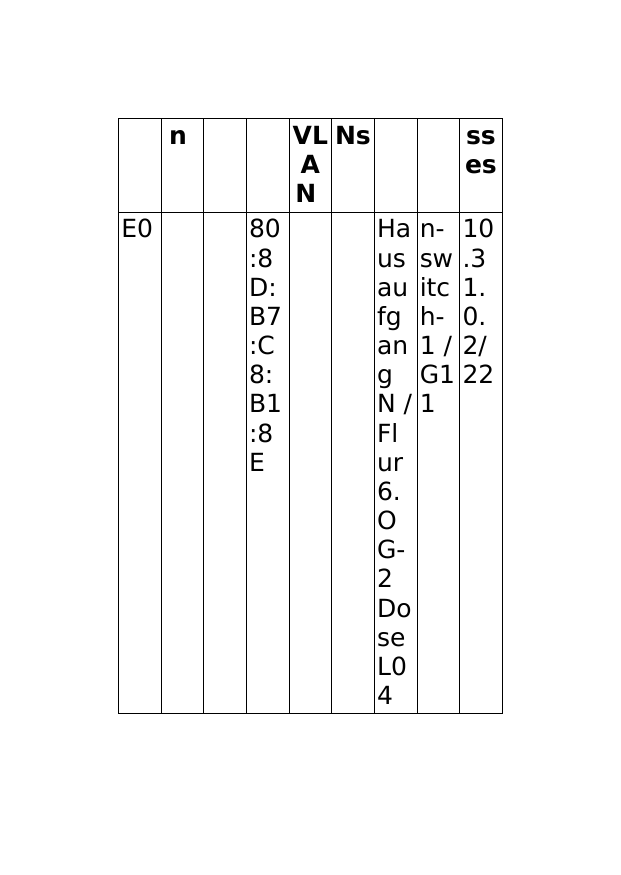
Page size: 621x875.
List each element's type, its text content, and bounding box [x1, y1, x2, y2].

table_header [375, 119, 417, 212]
table_cell n-switch-1 / G11 [418, 213, 459, 713]
table_header n [162, 119, 203, 212]
table_cell [290, 213, 331, 713]
table_header [119, 119, 161, 212]
table_header sses [460, 119, 502, 212]
table_cell 80:8D:B7:C8:B1:8E [247, 213, 289, 713]
table_header [247, 119, 289, 212]
table_header [418, 119, 459, 212]
table_header Ns [332, 119, 374, 212]
table_cell [162, 213, 203, 713]
table_header VLAN [290, 119, 331, 212]
table_cell 10.31.0.2/22 [460, 213, 502, 713]
table_cell Hausaufgang N / Flur 6.OG-2 Dose L04 [375, 213, 417, 713]
table_cell [332, 213, 374, 713]
table_header [204, 119, 246, 212]
table_cell [204, 213, 246, 713]
table_cell E0 [119, 213, 161, 713]
